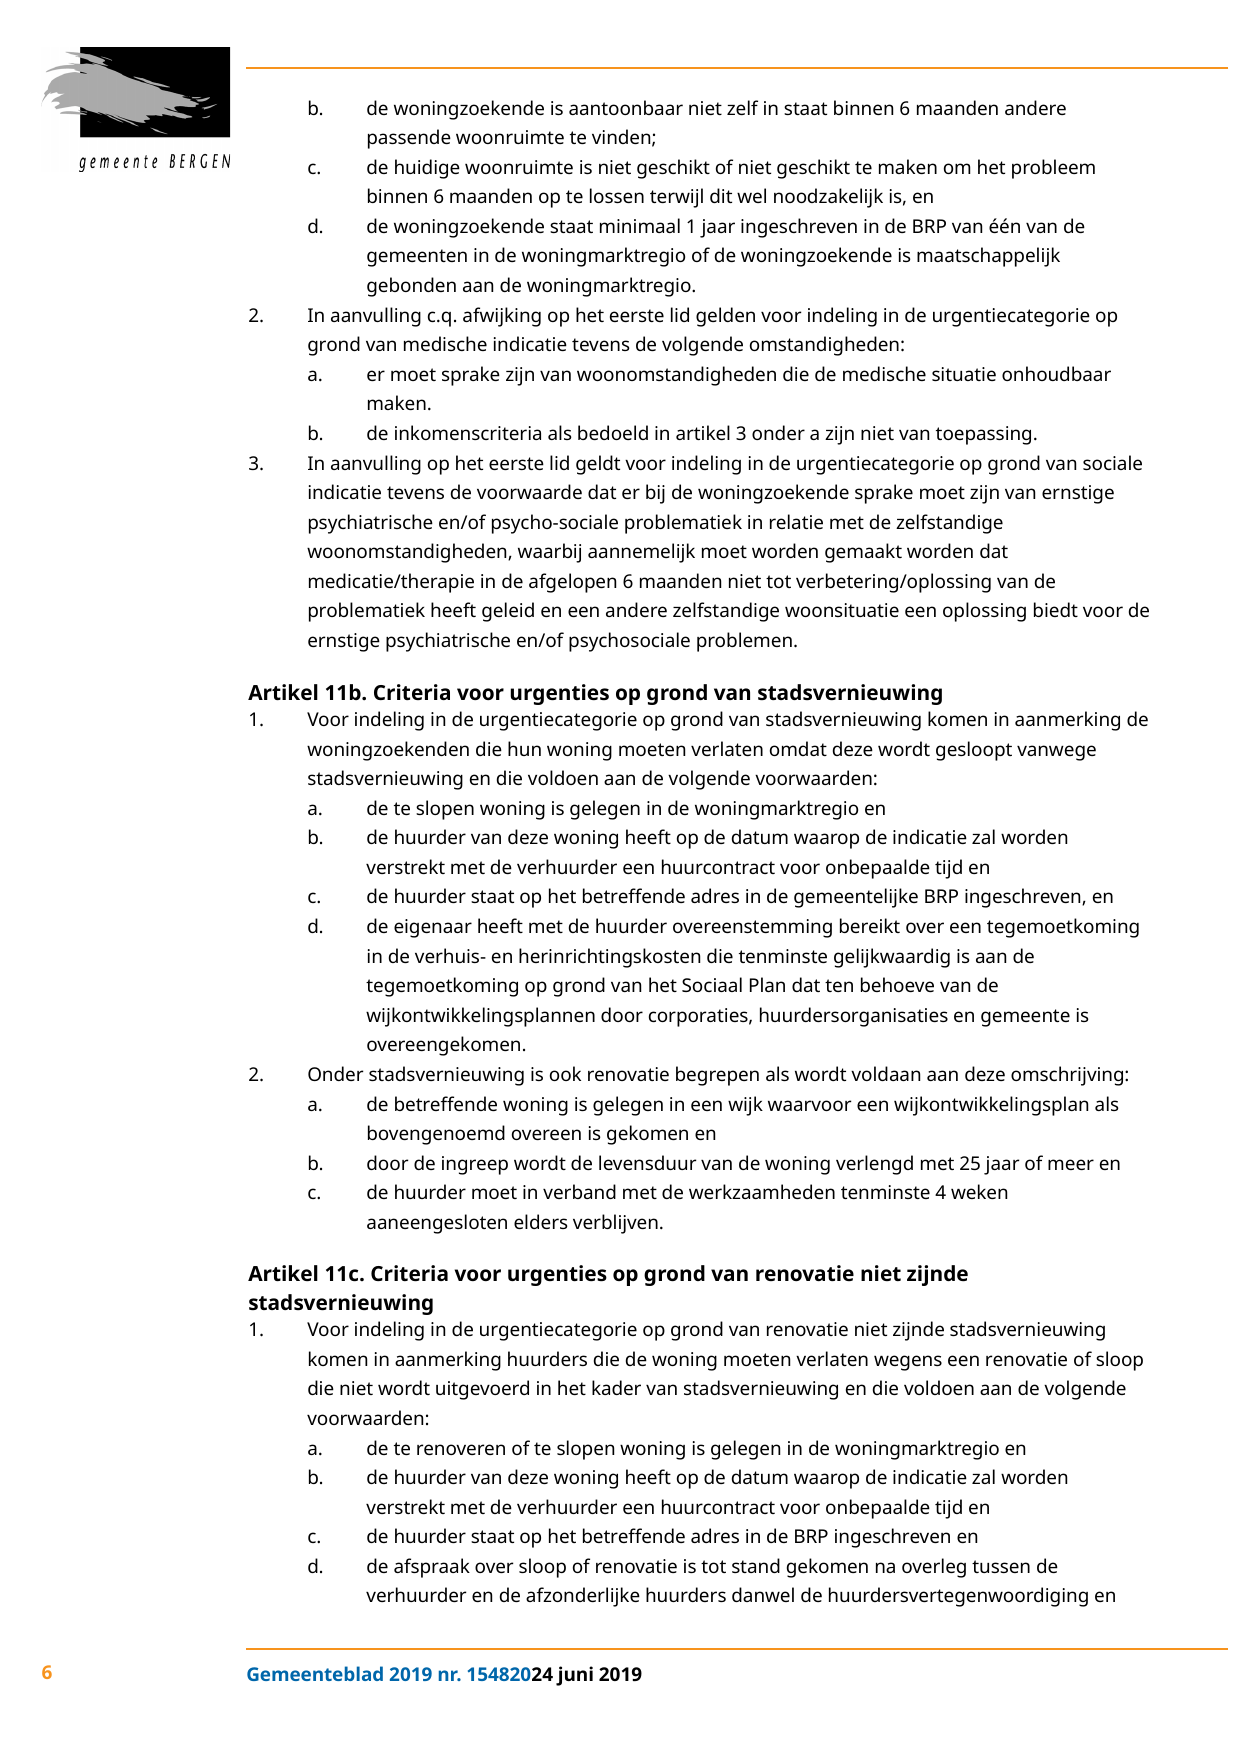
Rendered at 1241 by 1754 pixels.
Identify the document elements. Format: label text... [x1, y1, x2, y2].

list de huurder van deze woning heeft op de datum waarop de indicatie zal worden verstrekt met de verhuurder een huurcontract voor onbepaalde tijd en [307, 1464, 1152, 1519]
list er moet sprake zijn van woonomstandigheden die de medische situatie onhoudbaar maken. [307, 361, 1152, 416]
list de te slopen woning is gelegen in de woningmarktregio en [307, 795, 1152, 821]
list de huurder staat op het betreffende adres in de BRP ingeschreven en [307, 1523, 1152, 1549]
list de betreffende woning is gelegen in een wijk waarvoor een wijkontwikkelingsplan als bovengenoemd overeen is gekomen en [307, 1091, 1152, 1146]
list de huurder staat op het betreffende adres in de gemeentelijke BRP ingeschreven, en [307, 884, 1152, 909]
list In aanvulling op het eerste lid geldt voor indeling in de urgentiecategorie op grond van sociale indicatie tevens de voorwaarde dat er bij de woningzoekende sprake moet zijn van ernstige psychiatrische en/of psycho-sociale problematiek in relatie met de zelfstandige woonomstandigheden, waarbij aannemelijk moet worden gemaakt worden dat medicatie/therapie in de afgelopen 6 maanden niet tot verbetering/oplossing van de problematiek heeft geleid en een andere zelfstandige woonsituatie een oplossing biedt voor de ernstige psychiatrische en/of psychosociale problemen. [248, 450, 1152, 653]
list de huurder van deze woning heeft op de datum waarop de indicatie zal worden verstrekt met de verhuurder een huurcontract voor onbepaalde tijd en [307, 824, 1152, 880]
list de huurder moet in verband met de werkzaamheden tenminste 4 weken aaneengesloten elders verblijven. [307, 1179, 1152, 1235]
list de te renoveren of te slopen woning is gelegen in de woningmarktregio en [307, 1435, 1152, 1460]
list Voor indeling in de urgentiecategorie op grond van renovatie niet zijnde stadsvernieuwing komen in aanmerking huurders die de woning moeten verlaten wegens een renovatie of sloop die niet wordt uitgevoerd in het kader van stadsvernieuwing en die voldoen aan de volgende voorwaarden: [248, 1316, 1152, 1431]
list door de ingreep wordt de levensduur van de woning verlengd met 25 jaar of meer en [307, 1150, 1152, 1176]
list de inkomenscriteria als bedoeld in artikel 3 onder a zijn niet van toepassing. [307, 420, 1152, 446]
picture [41, 47, 231, 172]
list de woningzoekende staat minimaal 1 jaar ingeschreven in de BRP van één van de gemeenten in de woningmarktregio of de woningzoekende is maatschappelijk gebonden aan de woningmarktregio. [307, 213, 1152, 298]
list In aanvulling c.q. afwijking op het eerste lid gelden voor indeling in de urgentiecategorie op grond van medische indicatie tevens de volgende omstandigheden: [248, 302, 1152, 357]
list de woningzoekende is aantoonbaar niet zelf in staat binnen 6 maanden andere passende woonruimte te vinden; [307, 95, 1152, 150]
text Artikel 11b. Criteria voor urgenties op grond van stadsvernieuwing [248, 678, 1152, 706]
list de afspraak over sloop of renovatie is tot stand gekomen na overleg tussen de verhuurder en de afzonderlijke huurders danwel de huurdersvertegenwoordiging en [307, 1553, 1152, 1608]
list Onder stadsvernieuwing is ook renovatie begrepen als wordt voldaan aan deze omschrijving: [248, 1061, 1152, 1087]
list de eigenaar heeft met de huurder overeenstemming bereikt over een tegemoetkoming in de verhuis- en herinrichtingskosten die tenminste gelijkwaardig is aan de tegemoetkoming op grond van het Sociaal Plan dat ten behoeve van de wijkontwikkelingsplannen door corporaties, huurdersorganisaties en gemeente is overeengekomen. [307, 913, 1152, 1057]
list Voor indeling in de urgentiecategorie op grond van stadsvernieuwing komen in aanmerking de woningzoekenden die hun woning moeten verlaten omdat deze wordt gesloopt vanwege stadsvernieuwing en die voldoen aan de volgende voorwaarden: [248, 706, 1152, 791]
text Artikel 11c. Criteria voor urgenties op grond van renovatie niet zijnde stadsvernieuwing [248, 1259, 1152, 1316]
list de huidige woonruimte is niet geschikt of niet geschikt te maken om het probleem binnen 6 maanden op te lossen terwijl dit wel noodzakelijk is, en [307, 154, 1152, 209]
